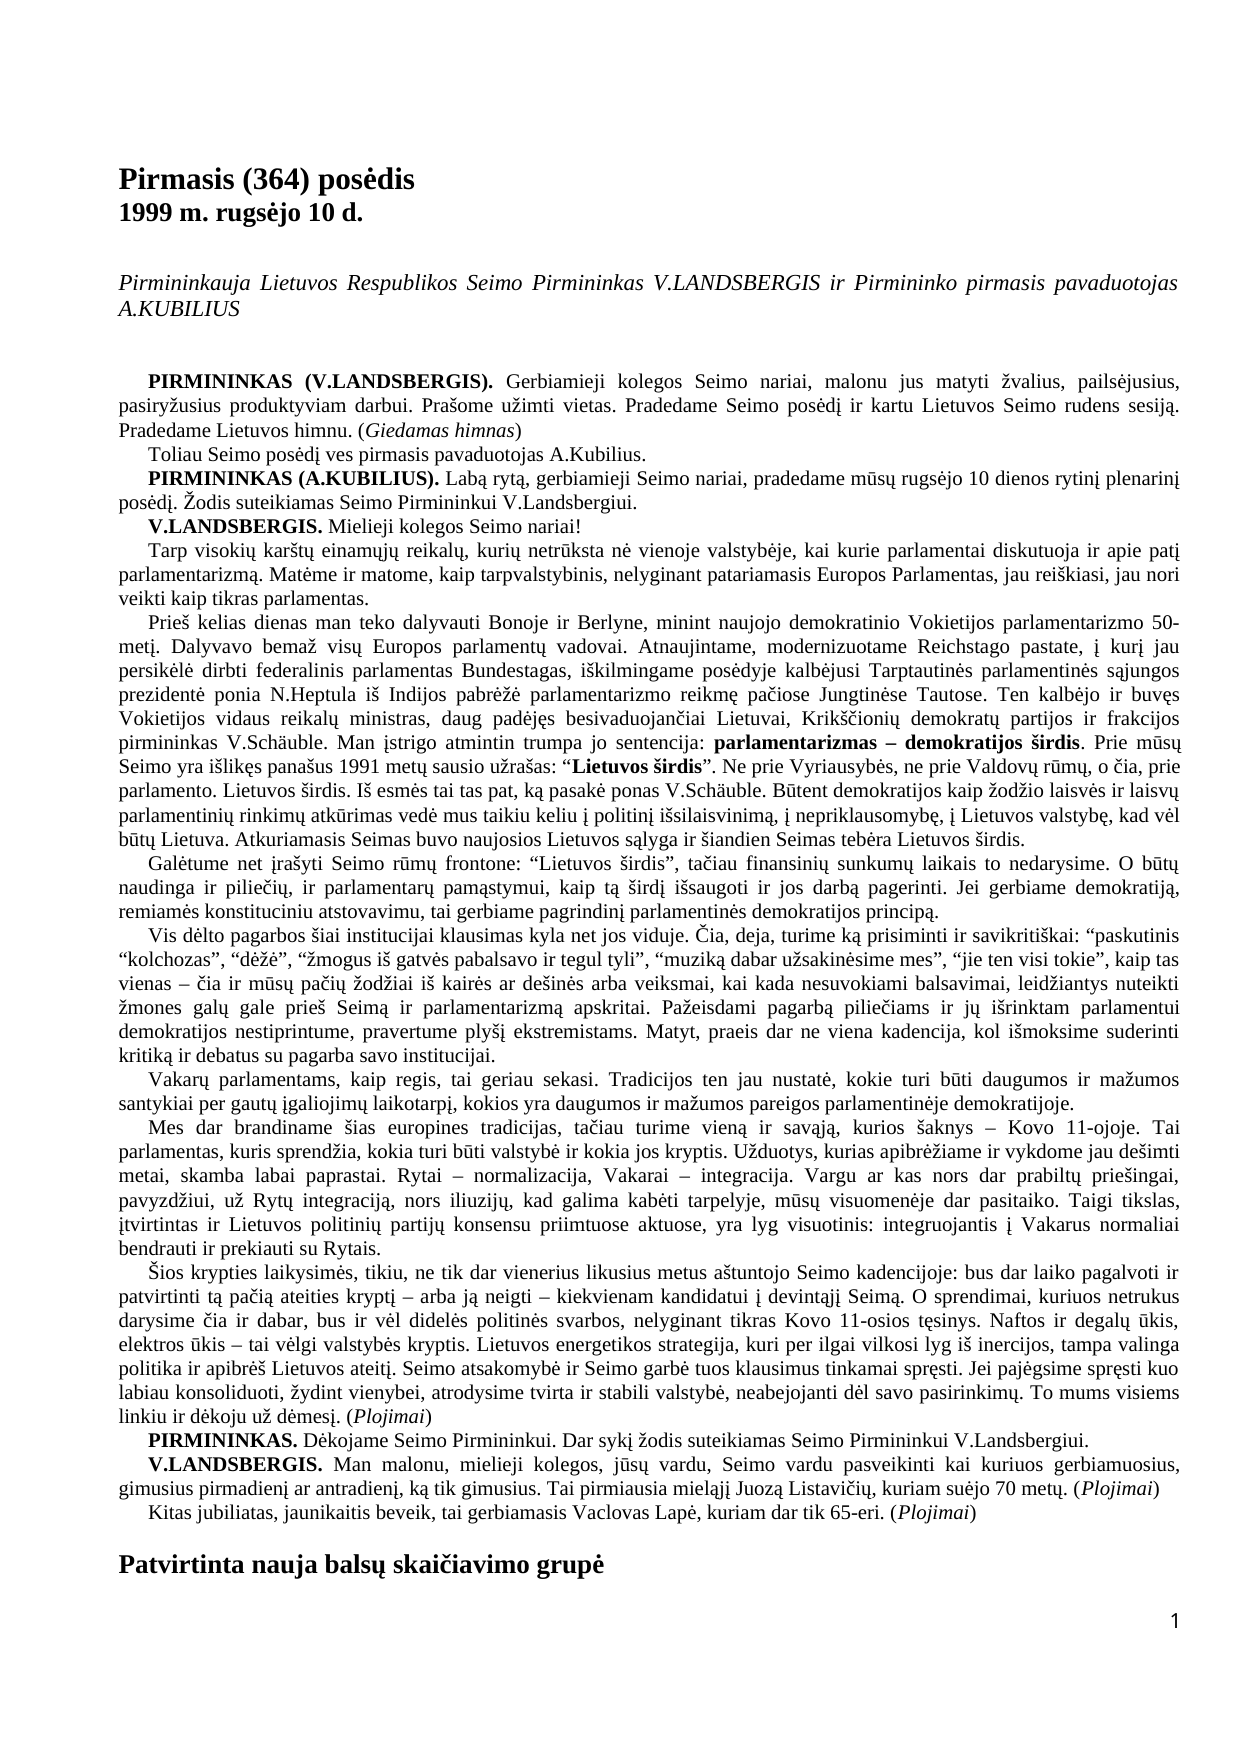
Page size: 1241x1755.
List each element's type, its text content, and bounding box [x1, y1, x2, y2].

text Patvirtinta nauja balsų skaičiavimo grupė [118, 1548, 1181, 1579]
text PIRMININKAS. Dėkojame Seimo Pirmininkui. Dar sykį žodis suteikiamas Seimo Pirmininkui V.Landsbergiui. [118, 1428, 1181, 1452]
text Vis dėlto pagarbos šiai institucijai klausimas kyla net jos viduje. Čia, deja, turime ką prisiminti ir savikritiškai: “paskutinis “kolchozas”, “dėžė”, “žmogus iš gatvės pabalsavo ir tegul tyli”, “muziką dabar užsakinėsime mes”, “jie ten visi tokie”, kaip tas vienas – čia ir mūsų pačių žodžiai iš kairės ar dešinės arba veiksmai, kai kada nesuvokiami balsavimai, leidžiantys nuteikti žmones galų gale prieš Seimą ir parlamentarizmą apskritai. Pažeisdami pagarbą piliečiams ir jų išrinktam parlamentui demokratijos nestiprintume, pravertume plyšį ekstremistams. Matyt, praeis dar ne viena kadencija, kol išmoksime suderinti kritiką ir debatus su pagarba savo institucijai. [118, 923, 1181, 1067]
text Mes dar brandiname šias europines tradicijas, tačiau turime vieną ir savąją, kurios šaknys – Kovo 11-ojoje. Tai parlamentas, kuris sprendžia, kokia turi būti valstybė ir kokia jos kryptis. Užduotys, kurias apibrėžiame ir vykdome jau dešimti metai, skamba labai paprastai. Rytai – normalizacija, Vakarai – integracija. Vargu ar kas nors dar prabiltų priešingai, pavyzdžiui, už Rytų integraciją, nors iliuzijų, kad galima kabėti tarpelyje, mūsų visuomenėje dar pasitaiko. Taigi tikslas, įtvirtintas ir Lietuvos politinių partijų konsensu priimtuose aktuose, yra lyg visuotinis: integruojantis į Vakarus normaliai bendrauti ir prekiauti su Rytais. [118, 1115, 1181, 1260]
text Pirmasis (364) posėdis 1999 m. rugsėjo 10 d. [118, 160, 1181, 227]
text Kitas jubiliatas, jaunikaitis beveik, tai gerbiamasis Vaclovas Lapė, kuriam dar tik 65-eri. (Plojimai) [118, 1500, 1181, 1524]
text PIRMININKAS (A.KUBILIUS). Labą rytą, gerbiamieji Seimo nariai, pradedame mūsų rugsėjo 10 dienos rytinį plenarinį posėdį. Žodis suteikiamas Seimo Pirmininkui V.Landsbergiui. [118, 466, 1181, 514]
text V.LANDSBERGIS. Man malonu, mielieji kolegos, jūsų vardu, Seimo vardu pasveikinti kai kuriuos gerbiamuosius, gimusius pirmadienį ar antradienį, ką tik gimusius. Tai pirmiausia mieląjį Juozą Listavičių, kuriam suėjo 70 metų. (Plojimai) [118, 1452, 1181, 1500]
text Vakarų parlamentams, kaip regis, tai geriau sekasi. Tradicijos ten jau nustatė, kokie turi būti daugumos ir mažumos santykiai per gautų įgaliojimų laikotarpį, kokios yra daugumos ir mažumos pareigos parlamentinėje demokratijoje. [118, 1067, 1181, 1115]
text Prieš kelias dienas man teko dalyvauti Bonoje ir Berlyne, minint naujojo demokratinio Vokietijos parlamentarizmo 50-metį. Dalyvavo bemaž visų Europos parlamentų vadovai. Atnaujintame, modernizuotame Reichstago pastate, į kurį jau persikėlė dirbti federalinis parlamentas Bundestagas, iškilmingame posėdyje kalbėjusi Tarptautinės parlamentinės sąjungos prezidentė ponia N.Heptula iš Indijos pabrėžė parlamentarizmo reikmę pačiose Jungtinėse Tautose. Ten kalbėjo ir buvęs Vokietijos vidaus reikalų ministras, daug padėjęs besivaduojančiai Lietuvai, Krikščionių demokratų partijos ir frakcijos pirmininkas V.Schäuble. Man įstrigo atmintin trumpa jo sentencija: parlamentarizmas – demokratijos širdis. Prie mūsų Seimo yra išlikęs panašus 1991 metų sausio užrašas: “Lietuvos širdis”. Ne prie Vyriausybės, ne prie Valdovų rūmų, o čia, prie parlamento. Lietuvos širdis. Iš esmės tai tas pat, ką pasakė ponas V.Schäuble. Būtent demokratijos kaip žodžio laisvės ir laisvų parlamentinių rinkimų atkūrimas vedė mus taikiu keliu į politinį išsilaisvinimą, į nepriklausomybę, į Lietuvos valstybę, kad vėl būtų Lietuva. Atkuriamasis Seimas buvo naujosios Lietuvos sąlyga ir šiandien Seimas tebėra Lietuvos širdis. [118, 610, 1181, 851]
text V.LANDSBERGIS. Mielieji kolegos Seimo nariai! [118, 514, 1181, 538]
text Toliau Seimo posėdį ves pirmasis pavaduotojas A.Kubilius. [118, 442, 1181, 466]
text Tarp visokių karštų einamųjų reikalų, kurių netrūksta nė vienoje valstybėje, kai kurie parlamentai diskutuoja ir apie patį parlamentarizmą. Matėme ir matome, kaip tarpvalstybinis, nelyginant patariamasis Europos Parlamentas, jau reiškiasi, jau nori veikti kaip tikras parlamentas. [118, 538, 1181, 610]
text Šios krypties laikysimės, tikiu, ne tik dar vienerius likusius metus aštuntojo Seimo kadencijoje: bus dar laiko pagalvoti ir patvirtinti tą pačią ateities kryptį – arba ją neigti – kiekvienam kandidatui į devintąjį Seimą. O sprendimai, kuriuos netrukus darysime čia ir dabar, bus ir vėl didelės politinės svarbos, nelyginant tikras Kovo 11-osios tęsinys. Naftos ir degalų ūkis, elektros ūkis – tai vėlgi valstybės kryptis. Lietuvos energetikos strategija, kuri per ilgai vilkosi lyg iš inercijos, tampa valinga politika ir apibrėš Lietuvos ateitį. Seimo atsakomybė ir Seimo garbė tuos klausimus tinkamai spręsti. Jei pajėgsime spręsti kuo labiau konsoliduoti, žydint vienybei, atrodysime tvirta ir stabili valstybė, neabejojanti dėl savo pasirinkimų. To mums visiems linkiu ir dėkoju už dėmesį. (Plojimai) [118, 1260, 1181, 1428]
text Pirmininkauja Lietuvos Respublikos Seimo Pirmininkas V.LANDSBERGIS ir Pirmininko pirmasis pavaduotojas A.KUBILIUS [118, 268, 1181, 321]
text Galėtume net įrašyti Seimo rūmų frontone: “Lietuvos širdis”, tačiau finansinių sunkumų laikais to nedarysime. O būtų naudinga ir piliečių, ir parlamentarų pamąstymui, kaip tą širdį išsaugoti ir jos darbą pagerinti. Jei gerbiame demokratiją, remiamės konstituciniu atstovavimu, tai gerbiame pagrindinį parlamentinės demokratijos principą. [118, 851, 1181, 923]
text PIRMININKAS (V.LANDSBERGIS). Gerbiamieji kolegos Seimo nariai, malonu jus matyti žvalius, pailsėjusius, pasiryžusius produktyviam darbui. Prašome užimti vietas. Pradedame Seimo posėdį ir kartu Lietuvos Seimo rudens sesiją. Pradedame Lietuvos himnu. (Giedamas himnas) [118, 369, 1181, 442]
